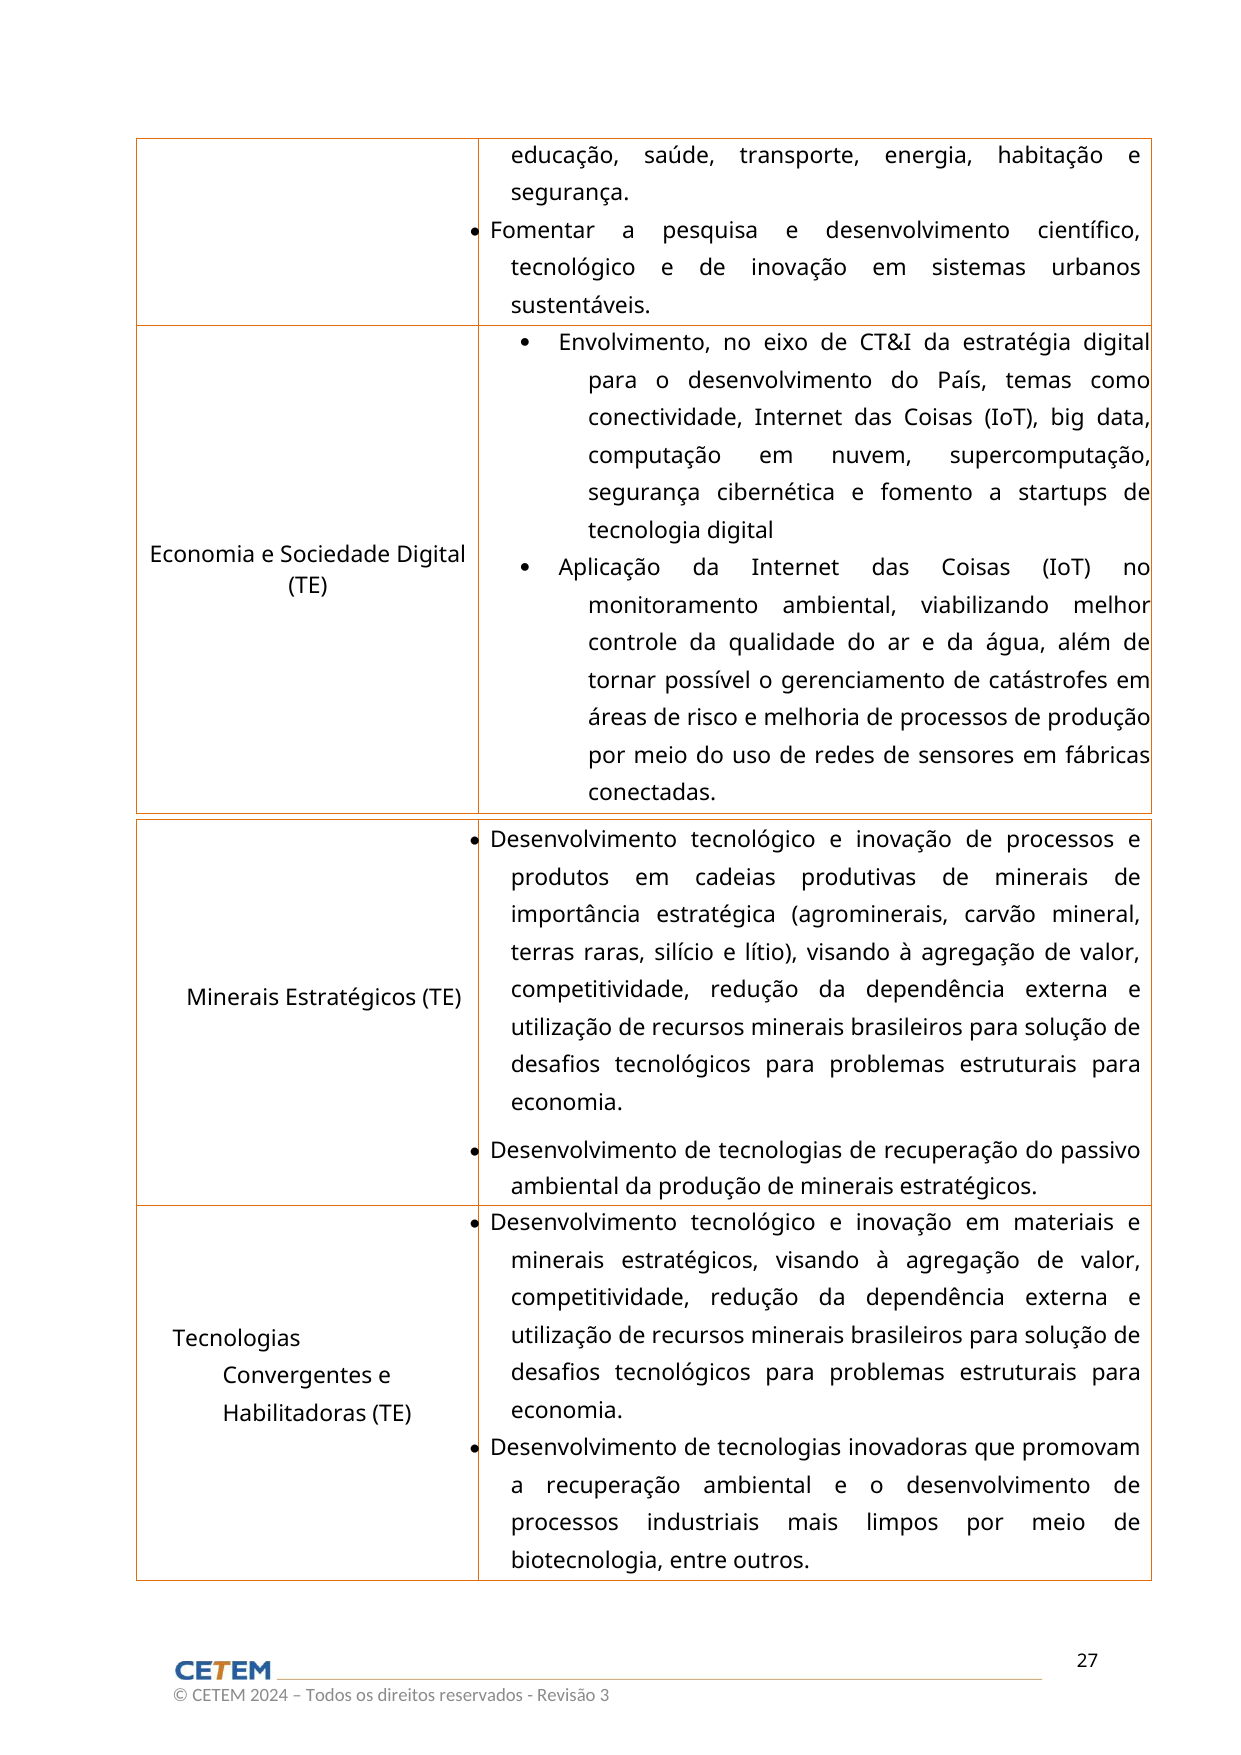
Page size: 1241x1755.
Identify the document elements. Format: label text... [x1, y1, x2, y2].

table_header Minerais Estratégicos (TE) [137, 820, 478, 1205]
table_cell Economia e Sociedade Digital (TE) [137, 326, 478, 812]
table_cell Envolvimento, no eixo de CT&I da estratégia digital para o desenvolvimento do País, temas como conectividade, Internet das Coisas (IoT), big data, computação em nuvem, supercomputação, segurança cibernética e fomento a startups de tecnologia digital Aplicação da Internet das Coisas (IoT) no monitoramento ambiental, viabilizando melhor controle da qualidade do ar e da água, além de tornar possível o gerenciamento de catástrofes em áreas de risco e melhoria de processos de produção por meio do uso de redes de sensores em fábricas conectadas. [479, 326, 1151, 812]
table_cell Ciências e Tecnologias Sociais (TE) [137, 139, 478, 325]
table_cell Tecnologias Convergentes e Habilitadoras (TE) [137, 1206, 478, 1580]
table_cell educação, saúde, transporte, energia, habitação e segurança. Fomentar a pesquisa e desenvolvimento científico, tecnológico e de inovação em sistemas urbanos sustentáveis. [479, 139, 1151, 325]
table_cell Desenvolvimento tecnológico e inovação em materiais e minerais estratégicos, visando à agregação de valor, competitividade, redução da dependência externa e utilização de recursos minerais brasileiros para solução de desafios tecnológicos para problemas estruturais para economia. Desenvolvimento de tecnologias inovadoras que promovam a recuperação ambiental e o desenvolvimento de processos industriais mais limpos por meio de biotecnologia, entre outros. [479, 1206, 1151, 1580]
table_header Desenvolvimento tecnológico e inovação de processos e produtos em cadeias produtivas de minerais de importância estratégica (agrominerais, carvão mineral, terras raras, silício e lítio), visando à agregação de valor, competitividade, redução da dependência externa e utilização de recursos minerais brasileiros para solução de desafios tecnológicos para problemas estruturais para economia. Desenvolvimento de tecnologias de recuperação do passivo ambiental da produção de minerais estratégicos. [479, 820, 1151, 1205]
